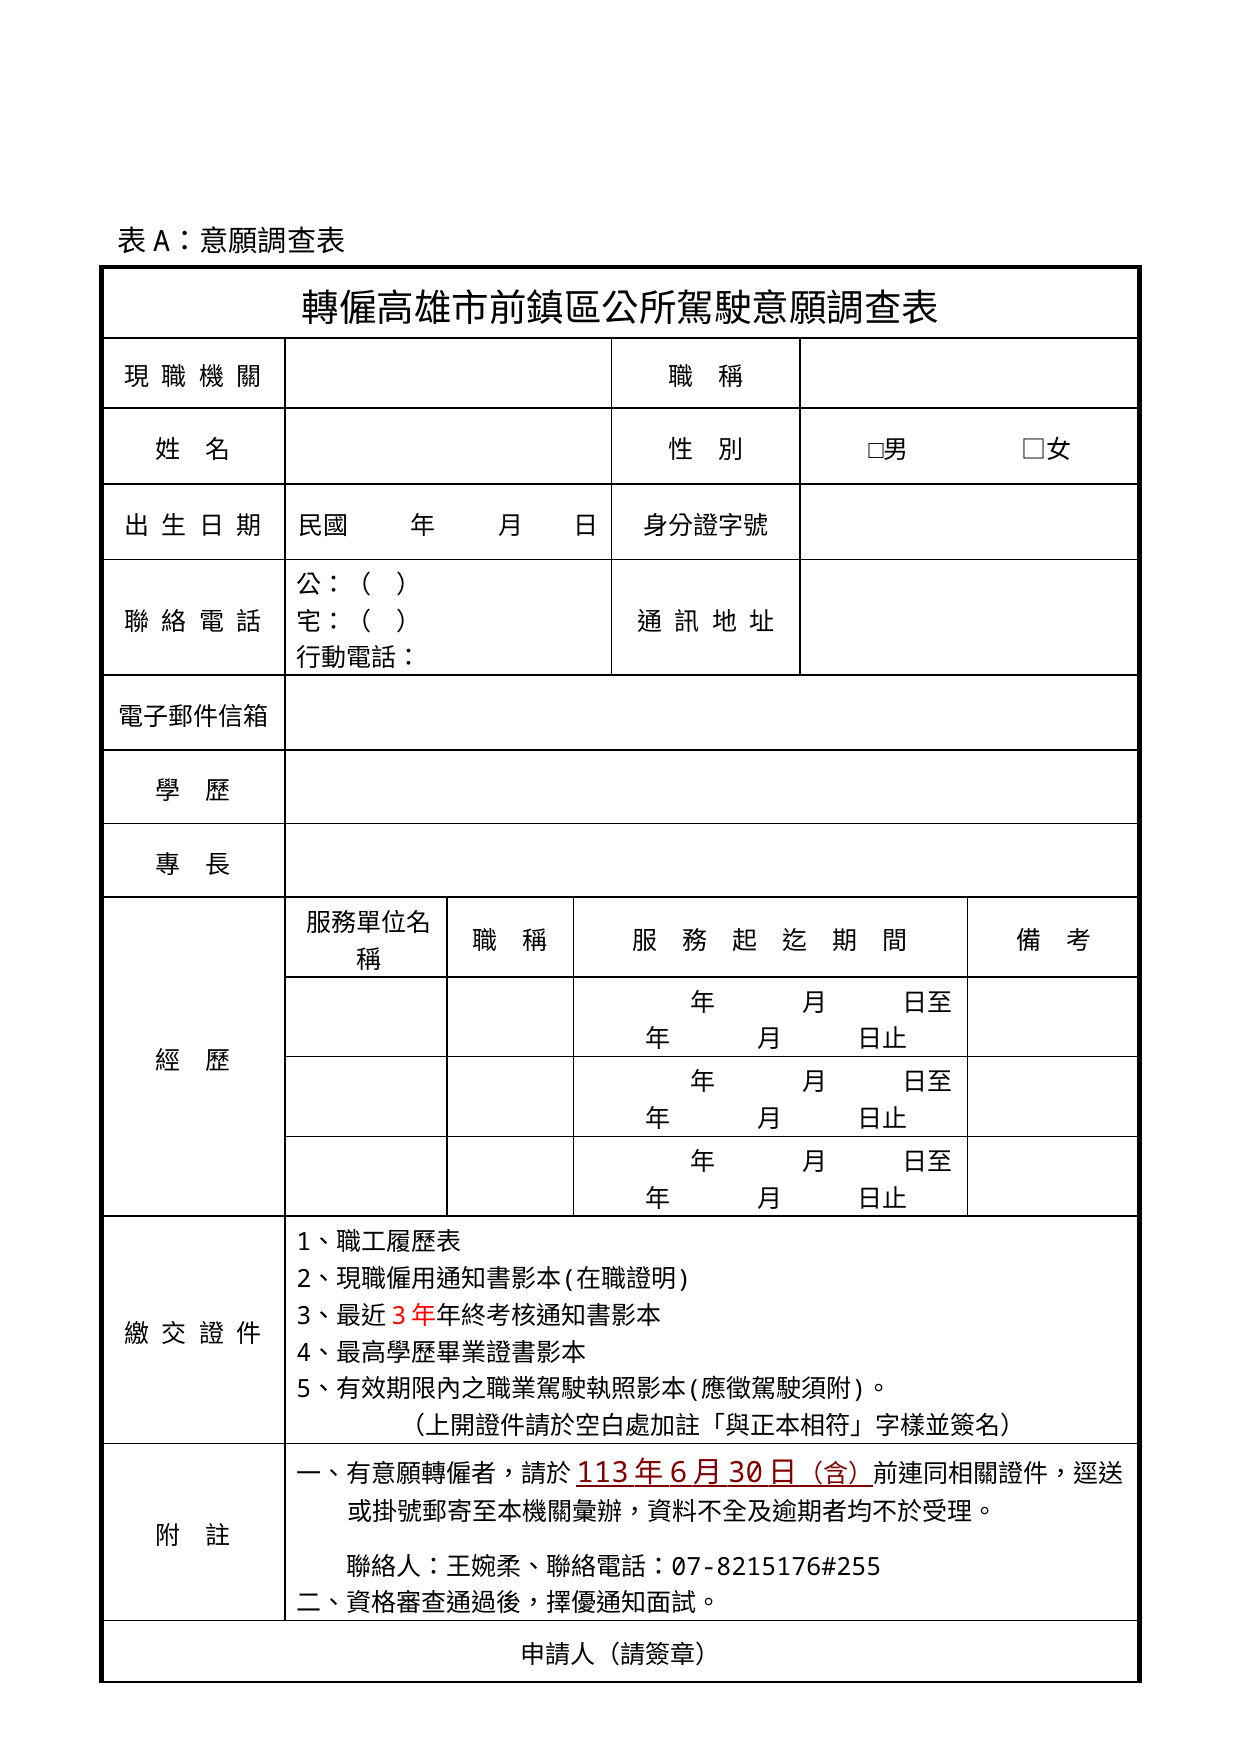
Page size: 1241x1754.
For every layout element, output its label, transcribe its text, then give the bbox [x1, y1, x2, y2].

table_cell 學 歷 [104, 751, 284, 823]
table_cell 職工履歷表 現職僱用通知書影本(在職證明) 最近3年年終考核通知書影本 最高學歷畢業證書影本 有效期限內之職業駕駛執照影本(應徵駕駛須附)。 （上開證件請於空白處加註「與正本相符」字樣並簽名） [286, 1217, 1137, 1443]
table_cell 申請人（請簽章） [104, 1621, 1137, 1681]
table_cell 附 註 [104, 1444, 284, 1620]
table_cell [448, 978, 573, 1056]
table_cell 聯 絡 電 話 [104, 560, 284, 674]
table_cell [448, 1057, 573, 1136]
table_cell 年 月 日至 年 月 日止 [574, 1137, 967, 1215]
table_cell 職 稱 [612, 339, 799, 407]
table_cell [286, 409, 611, 483]
table_cell [286, 978, 446, 1056]
table_cell 年 月 日至 年 月 日止 [574, 978, 967, 1056]
table_cell [286, 1057, 446, 1136]
table_cell 職 稱 [448, 898, 573, 976]
table_cell [286, 339, 611, 407]
table_cell 年 月 日至 年 月 日止 [574, 1057, 967, 1136]
table_cell [286, 676, 1137, 749]
table_header 轉僱高雄市前鎮區公所駕駛意願調查表 [104, 269, 1137, 337]
table_cell [968, 978, 1137, 1056]
table_cell 公：（ ） 宅：（ ） 行動電話： [286, 560, 611, 674]
table_cell 服 務 起 迄 期 間 [574, 898, 967, 976]
table_cell [286, 824, 1137, 896]
table_cell □男 □女 [801, 409, 1137, 483]
table_cell 服務單位名稱 [286, 898, 446, 976]
table_cell 繳 交 證 件 [104, 1217, 284, 1443]
table_cell 性 別 [612, 409, 799, 483]
table_cell [801, 339, 1137, 407]
table_cell [968, 1057, 1137, 1136]
table_cell 現 職 機 關 [104, 339, 284, 407]
table_cell [801, 560, 1137, 674]
table_cell 出 生 日 期 [104, 485, 284, 559]
table_cell 民國 年 月 日 [286, 485, 611, 559]
table_cell 備 考 [968, 898, 1137, 976]
table_cell [801, 485, 1137, 559]
table_cell 一、有意願轉僱者，請於113年6月30日（含）前連同相關證件，逕送或掛號郵寄至本機關彙辦，資料不全及逾期者均不於受理。 聯絡人：王婉柔、聯絡電話：07-8215176#255 二、資格審查通過後，擇優通知面試。 [286, 1444, 1137, 1620]
table_cell [968, 1137, 1137, 1215]
text 表A：意願調查表 [118, 218, 1127, 260]
table_cell 通 訊 地 址 [612, 560, 799, 674]
table_cell 姓 名 [104, 409, 284, 483]
table_cell 身分證字號 [612, 485, 799, 559]
table_cell [448, 1137, 573, 1215]
table_cell 經 歷 [104, 898, 284, 1215]
table_cell [286, 751, 1137, 823]
table_cell 專 長 [104, 824, 284, 896]
table_cell [286, 1137, 446, 1215]
table_cell 電子郵件信箱 [104, 676, 284, 749]
